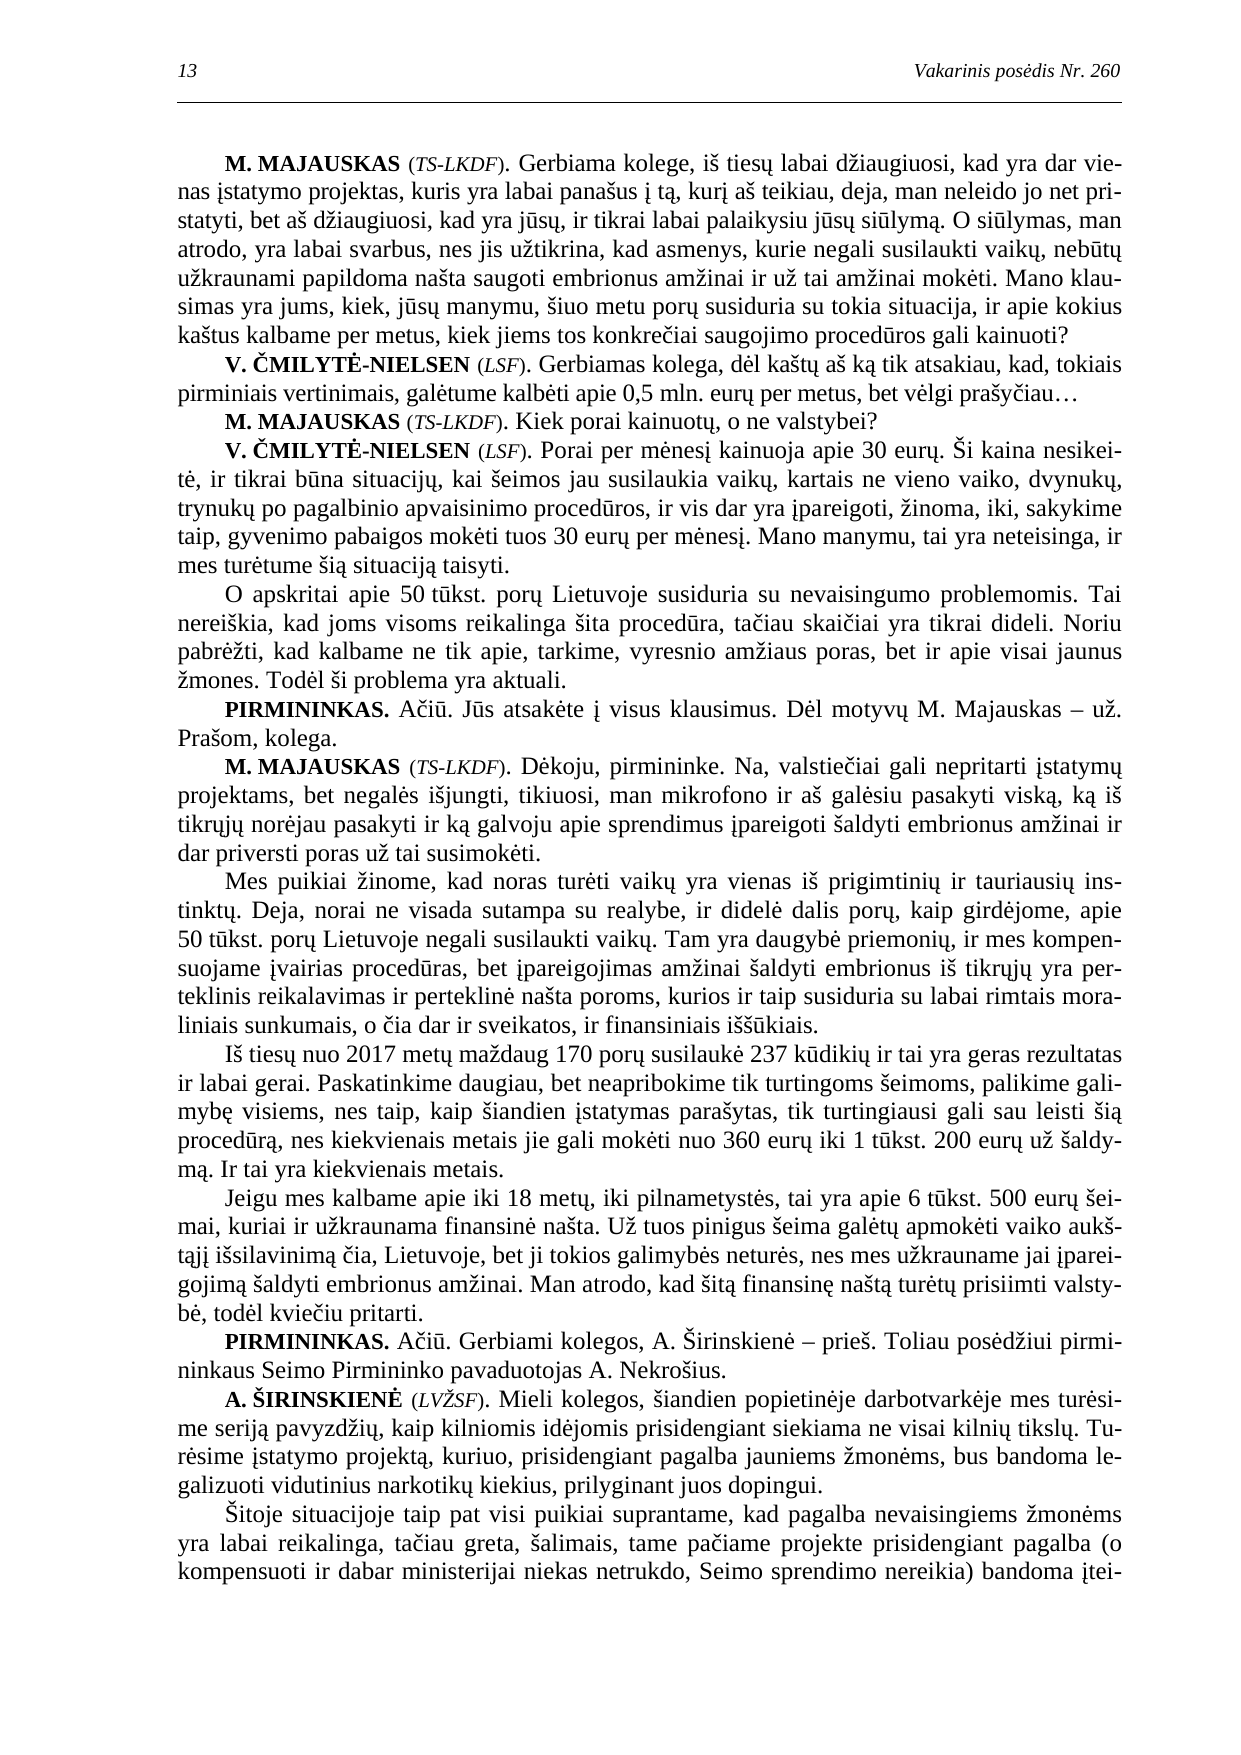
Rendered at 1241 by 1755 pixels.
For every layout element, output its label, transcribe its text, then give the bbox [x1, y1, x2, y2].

text V. ČMILYTĖ-NIELSEN (LSF). Ger­bia­mas ko­le­ga, dėl kaš­tų aš ką tik at­sa­kiau, kad, to­kiais pir­mi­niais ver­ti­ni­mais, ga­lė­tu­me kal­bė­ti apie 0,5 mln. eu­rų per me­tus, bet vėl­gi pra­šy­čiau… [177, 349, 1122, 406]
text V. ČMILYTĖ-NIELSEN (LSF). Po­rai per mė­ne­sį kai­nuo­ja apie 30 eu­rų. Ši kai­na ne­si­kei­tė, ir tik­rai bū­na si­tu­a­ci­jų, kai šei­mos jau su­si­lau­kia vai­kų, kar­tais ne vie­no vai­ko, dvy­nu­kų, try­nu­kų po pa­gal­bi­nio ap­vai­si­ni­mo pro­ce­dū­ros, ir vis dar yra įpa­rei­go­ti, ži­no­ma, iki, sa­ky­ki­me taip, gy­ve­ni­mo pa­bai­gos mo­kė­ti tuos 30 eu­rų per mė­ne­sį. Ma­no ma­ny­mu, tai yra ne­tei­sin­ga, ir mes tu­rė­tu­me šią si­tu­a­ci­ją tai­sy­ti. [177, 435, 1122, 579]
text O ap­skri­tai apie 50 tūkst. po­rų Lie­tu­vo­je su­si­du­ria su ne­vai­sin­gu­mo pro­ble­mo­mis. Tai ne­reiš­kia, kad joms vi­soms rei­ka­lin­ga ši­ta pro­ce­dū­ra, ta­čiau skai­čiai yra tik­rai di­de­li. No­riu pa­brėž­ti, kad kal­ba­me ne tik apie, tar­ki­me, vy­res­nio am­žiaus po­ras, bet ir apie vi­sai jau­nus žmo­nes. To­dėl ši pro­ble­ma yra ak­tu­a­li. [177, 579, 1122, 694]
text M. MAJAUSKAS (TS-LKDF). Kiek po­rai kai­nuo­tų, o ne vals­ty­bei? [177, 406, 1122, 435]
text A. ŠIRINSKIENĖ (LVŽSF). Mie­li ko­le­gos, šian­dien po­pie­ti­nė­je dar­bo­tvarkėje mes tu­rė­si­me se­ri­ją pa­vyz­džių, kaip kil­nio­mis idė­jo­mis pri­si­den­giant sie­kia­ma ne vi­sai kil­nių tiks­lų. Tu­rė­si­me įsta­ty­mo pro­jek­tą, ku­riuo, pri­si­den­giant pa­gal­ba jau­niems žmo­nėms, bus ban­do­ma le­ga­li­zuo­ti vi­du­ti­nius nar­ko­ti­kų kie­kius, pri­ly­gi­nant juos do­pin­gui. [177, 1384, 1122, 1499]
text Jei­gu mes kal­ba­me apie iki 18 me­tų, iki pil­na­me­tys­tės, tai yra apie 6 tūkst. 500 eu­rų šei­mai, ku­riai ir už­krau­na­ma fi­nan­si­nė naš­ta. Už tuos pi­ni­gus šei­ma ga­lė­tų ap­mo­kė­ti vai­ko aukš­tą­jį iš­si­la­vi­ni­mą čia, Lie­tu­vo­je, bet ji to­kios ga­li­my­bės ne­tu­rės, nes mes už­krau­na­me jai įpa­rei­go­ji­mą šal­dy­ti emb­rio­nus am­ži­nai. Man at­ro­do, kad ši­tą fi­nan­si­nę naš­tą tu­rė­tų pri­si­im­ti vals­ty­bė, to­dėl kvie­čiu pri­tar­ti. [177, 1183, 1122, 1326]
text M. MAJAUSKAS (TS-LKDF). Ger­bia­ma ko­le­ge, iš tie­sų la­bai džiau­giuo­si, kad yra dar vie­nas įsta­ty­mo pro­jek­tas, ku­ris yra la­bai pa­na­šus į tą, ku­rį aš tei­kiau, de­ja, man ne­lei­do jo net pri­sta­ty­ti, bet aš džiau­giuo­si, kad yra jū­sų, ir tik­rai la­bai pa­lai­ky­siu jū­sų siū­ly­mą. O siū­ly­mas, man at­ro­do, yra la­bai svar­bus, nes jis už­tik­ri­na, kad as­me­nys, ku­rie ne­ga­li su­si­lauk­ti vai­kų, ne­bū­tų už­krau­na­mi pa­pil­do­ma naš­ta sau­go­ti emb­rio­nus am­ži­nai ir už tai am­ži­nai mo­kė­ti. Ma­no klau­si­mas yra jums, kiek, jū­sų ma­ny­mu, šiuo me­tu po­rų su­si­du­ria su to­kia si­tu­a­ci­ja, ir apie ko­kius kaš­tus kal­ba­me per me­tus, kiek jiems tos kon­kre­čiai sau­go­ji­mo pro­ce­dū­ros ga­li kai­nuo­ti? [177, 148, 1122, 349]
text PIRMININKAS. Ačiū. Ger­bia­mi ko­le­gos, A. Ši­rins­kie­nė – prieš. To­liau po­sė­džiui pir­mi­nin­kaus Sei­mo Pir­mi­nin­ko pa­va­duo­to­jas A. Ne­kro­šius. [177, 1326, 1122, 1384]
text PIRMININKAS. Ačiū. Jūs at­sa­kė­te į vi­sus klau­si­mus. Dėl mo­ty­vų M. Ma­jaus­kas – už. Pra­šom, ko­le­ga. [177, 694, 1122, 751]
text Ši­to­je si­tu­a­ci­jo­je taip pat vi­si pui­kiai su­pran­ta­me, kad pa­gal­ba ne­vai­sin­giems žmo­nėms yra la­bai rei­ka­lin­ga, ta­čiau gre­ta, ša­li­mais, ta­me pa­čia­me pro­jek­te pri­si­den­giant pa­gal­ba (o kom­pen­suo­ti ir da­bar mi­nis­te­ri­jai nie­kas ne­truk­do, Sei­mo spren­di­mo ne­rei­kia) ban­do­ma įtei­ [177, 1499, 1122, 1585]
text Iš tie­sų nuo 2017 me­tų maž­daug 170 po­rų su­si­lau­kė 237 kū­di­kių ir tai yra ge­ras re­zul­ta­tas ir la­bai ge­rai. Pa­ska­tin­ki­me dau­giau, bet ne­ap­ri­bo­ki­me tik tur­tin­goms šei­moms, pa­li­ki­me ga­li­my­bę vi­siems, nes taip, kaip šian­dien įsta­ty­mas pa­ra­šy­tas, tik tur­tin­giau­si ga­li sau leis­ti šią pro­ce­dū­rą, nes kiek­vie­nais me­tais jie ga­li mo­kė­ti nuo 360 eu­rų iki 1 tūkst. 200 eu­rų už šal­dy­mą. Ir tai yra kiek­vie­nais me­tais. [177, 1039, 1122, 1183]
text Mes pui­kiai ži­no­me, kad no­ras tu­rė­ti vai­kų yra vie­nas iš pri­gim­ti­nių ir tau­riau­sių ins­tinktų. De­ja, no­rai ne vi­sa­da su­tam­pa su re­a­ly­be, ir di­de­lė da­lis po­rų, kaip gir­dė­jo­me, apie 50 tūkst. po­rų Lie­tu­vo­je ne­ga­li su­si­lauk­ti vai­kų. Tam yra dau­gy­bė prie­mo­nių, ir mes kom­pen­suo­ja­me įvai­rias pro­ce­dū­ras, bet įpa­rei­go­ji­mas am­ži­nai šal­dy­ti emb­rio­nus iš tik­rų­jų yra per­tek­li­nis rei­ka­la­vi­mas ir per­tek­li­nė naš­ta po­roms, ku­rios ir taip su­si­du­ria su la­bai rim­tais mo­ra­li­niais sun­ku­mais, o čia dar ir svei­ka­tos, ir fi­nan­si­niais iš­šū­kiais. [177, 866, 1122, 1039]
text M. MAJAUSKAS (TS-LKDF). Dė­ko­ju, pir­mi­nin­ke. Na, vals­tie­čiai ga­li ne­pri­tar­ti įsta­ty­mų pro­jek­tams, bet ne­ga­lės iš­jung­ti, ti­kiuo­si, man mik­ro­fo­no ir aš ga­lė­siu pa­sa­ky­ti vis­ką, ką iš tik­rų­jų no­rė­jau pa­sa­ky­ti ir ką gal­vo­ju apie spren­di­mus įpa­rei­go­ti šal­dy­ti emb­rio­nus am­ži­nai ir dar pri­vers­ti po­ras už tai su­si­mo­kė­ti. [177, 751, 1122, 866]
